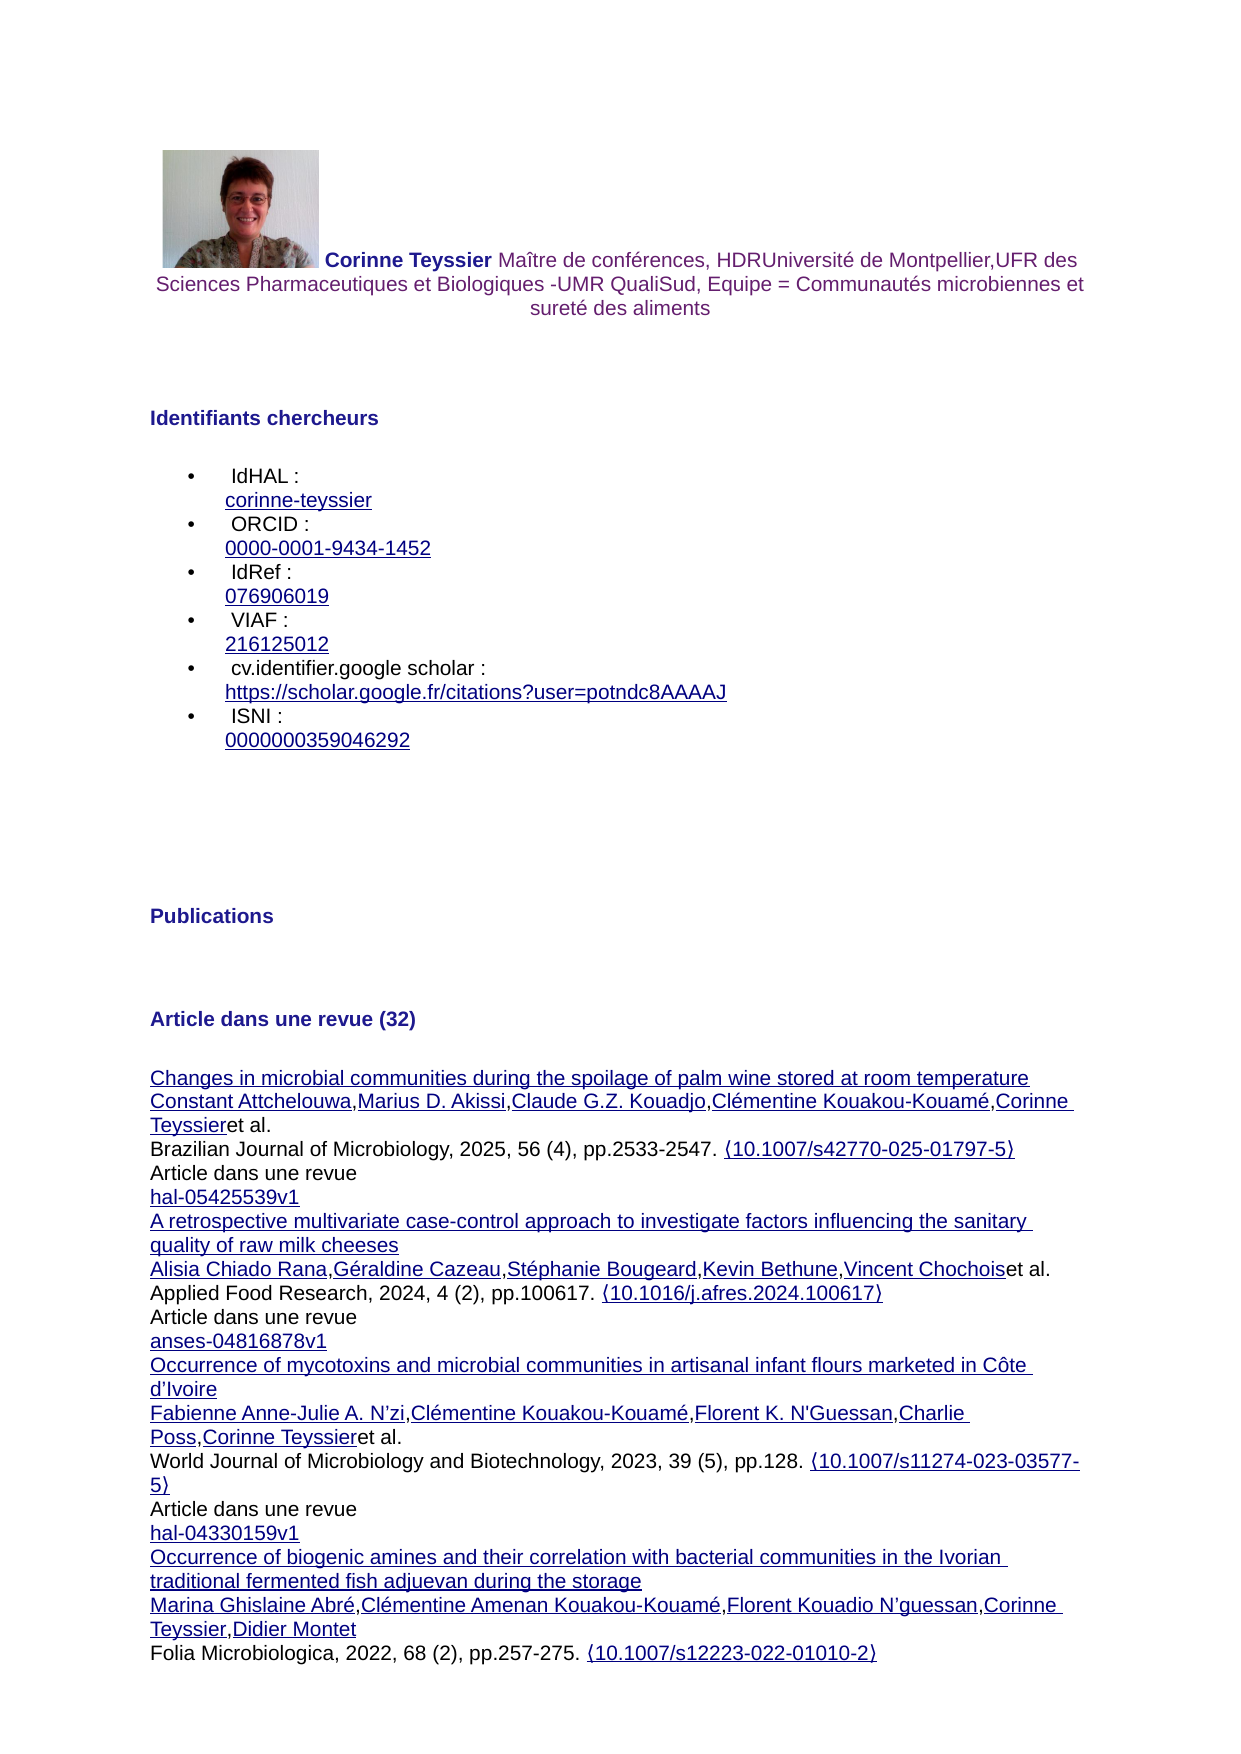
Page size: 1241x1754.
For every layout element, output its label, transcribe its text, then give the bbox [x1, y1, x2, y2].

list 216125012 [187, 632, 1090, 656]
picture [162, 150, 319, 268]
subtitle Corinne Teyssier Maître de conférences, HDRUniversité de Montpellier,UFR des Sciences Pharmaceutiques et Biologiques -UMR QualiSud, Equipe = Communautés microbiennes et sureté des aliments [150, 150, 1090, 319]
table_header Changes in microbial communities during the spoilage of palm wine stored at room temperature Constant Attchelouwa,Marius D. Akissi,Claude G.Z. Kouadjo,Clémentine Kouakou-Kouamé,Corinne Teyssieret al. Brazilian Journal of Microbiology, 2025, 56 (4), pp.2533-2547. ⟨10.1007/s42770-025-01797-5⟩ Article dans une revue hal-05425539v1 [150, 1065, 1090, 1209]
list IdRef : [187, 560, 1090, 584]
list cv.identifier.google scholar : [187, 656, 1090, 680]
subtitle Article dans une revue (32) [150, 1007, 1090, 1031]
list corinne-teyssier [187, 488, 1090, 512]
subtitle Publications [150, 904, 1090, 928]
list VIAF : [187, 608, 1090, 632]
list ORCID : [187, 512, 1090, 536]
list 0000-0001-9434-1452 [187, 536, 1090, 560]
subtitle Identifiants chercheurs [150, 406, 1090, 430]
list https://scholar.google.fr/citations?user=potndc8AAAAJ [187, 680, 1090, 704]
list 0000000359046292 [187, 728, 1090, 752]
list IdHAL : [187, 464, 1090, 488]
list ISNI : [187, 704, 1090, 728]
list 076906019 [187, 584, 1090, 608]
table_cell Occurrence of biogenic amines and their correlation with bacterial communities in the Ivorian traditional fermented fish adjuevan during the storage Marina Ghislaine Abré,Clémentine Amenan Kouakou-Kouamé,Florent Kouadio N’guessan,Corinne Teyssier,Didier Montet Folia Microbiologica, 2022, 68 (2), pp.257-275. ⟨10.1007/s12223-022-01010-2⟩ [150, 1545, 1090, 1664]
table_cell A retrospective multivariate case-control approach to investigate factors influencing the sanitary quality of raw milk cheeses Alisia Chiado Rana,Géraldine Cazeau,Stéphanie Bougeard,Kevin Bethune,Vincent Chochoiset al. Applied Food Research, 2024, 4 (2), pp.100617. ⟨10.1016/j.afres.2024.100617⟩ Article dans une revue anses-04816878v1 [150, 1209, 1090, 1353]
table_cell Occurrence of mycotoxins and microbial communities in artisanal infant flours marketed in Côte d’Ivoire Fabienne Anne-Julie A. N’zi,Clémentine Kouakou-Kouamé,Florent K. N'Guessan,Charlie Poss,Corinne Teyssieret al. World Journal of Microbiology and Biotechnology, 2023, 39 (5), pp.128. ⟨10.1007/s11274-023-03577-5⟩ Article dans une revue hal-04330159v1 [150, 1353, 1090, 1544]
